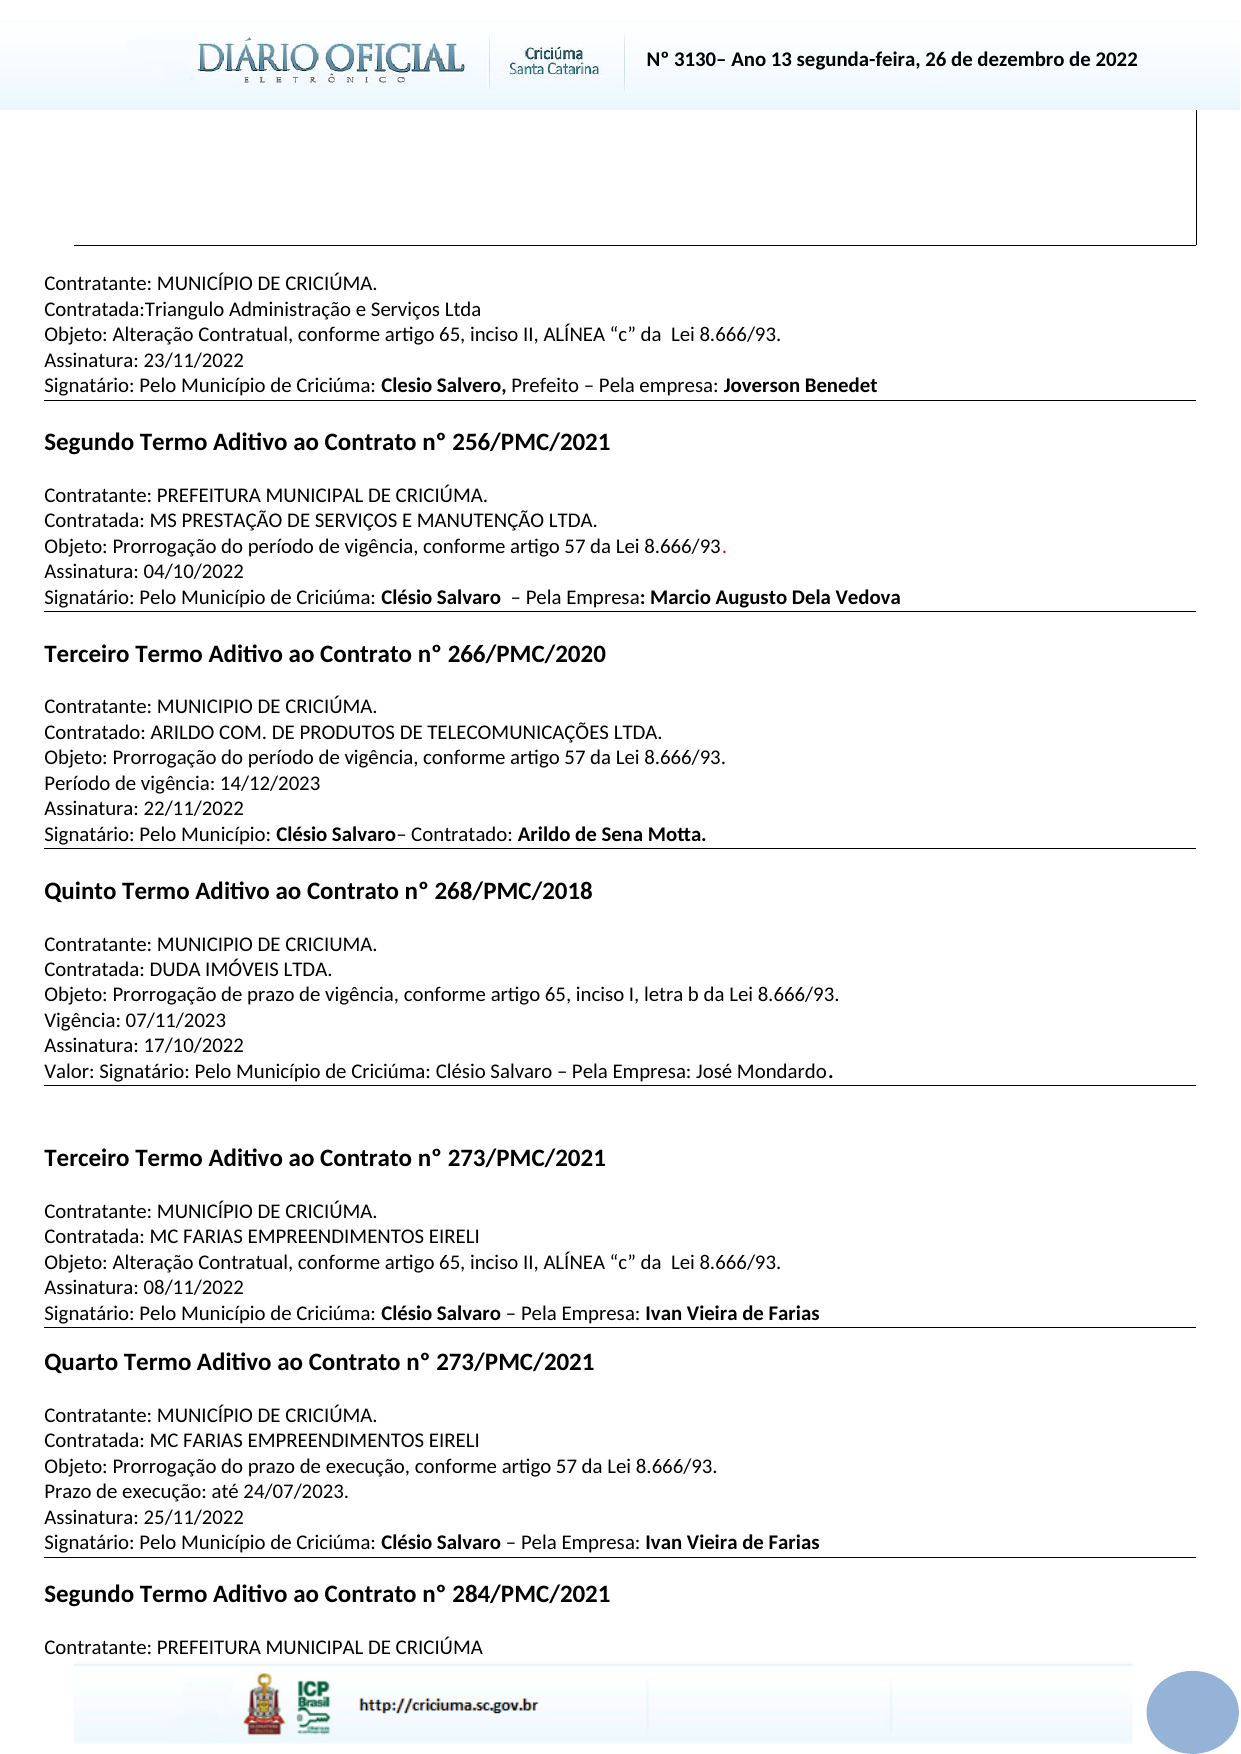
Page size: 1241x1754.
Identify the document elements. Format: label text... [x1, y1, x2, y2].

text Objeto: Prorrogação do período de vigência, conforme artigo 57 da Lei 8.666/93. [44, 533, 1196, 558]
text Contratante: MUNICÍPIO DE CRICIÚMA. [44, 1402, 1196, 1428]
text Contratante: PREFEITURA MUNICIPAL DE CRICIÚMA [44, 1634, 1196, 1659]
text Objeto: Alteração Contratual, conforme artigo 65, inciso II, ALÍNEA “c” da Lei 8.666/93. [44, 1249, 1196, 1274]
text Segundo Termo Aditivo ao Contrato nº 256/PMC/2021 [44, 426, 1196, 457]
text Objeto: Prorrogação do período de vigência, conforme artigo 57 da Lei 8.666/93. [44, 744, 1196, 770]
text Contratado: ARILDO COM. DE PRODUTOS DE TELECOMUNICAÇÕES LTDA. [44, 719, 1196, 744]
text Signatário: Pelo Município de Criciúma: Clésio Salvaro – Pela Empresa: Ivan Vieira de Farias [44, 1529, 1196, 1557]
text Signatário: Pelo Município de Criciúma: Clésio Salvaro – Pela Empresa: Marcio Augusto Dela Vedova [44, 584, 1196, 611]
text Quarto Termo Aditivo ao Contrato nº 273/PMC/2021 [44, 1346, 1196, 1377]
text Vigência: 07/11/2023 [44, 1007, 1196, 1032]
text Signatário: Pelo Município: Clésio Salvaro– Contratado: Arildo de Sena Motta. [44, 821, 1196, 848]
text Contratada:Triangulo Administração e Serviços Ltda [44, 296, 1196, 321]
text Assinatura: 25/11/2022 [44, 1504, 1196, 1529]
text Segundo Termo Aditivo ao Contrato nº 284/PMC/2021 [44, 1578, 1196, 1609]
text Assinatura: 08/11/2022 [44, 1274, 1196, 1300]
text Assinatura: 04/10/2022 [44, 558, 1196, 584]
text Valor: Signatário: Pelo Município de Criciúma: Clésio Salvaro – Pela Empresa: José Mondardo. [44, 1058, 1196, 1085]
text Contratada: DUDA IMÓVEIS LTDA. [44, 956, 1196, 982]
text Objeto: Prorrogação do prazo de execução, conforme artigo 57 da Lei 8.666/93. [44, 1453, 1196, 1478]
text Terceiro Termo Aditivo ao Contrato nº 266/PMC/2020 [44, 638, 1196, 668]
text Objeto: Prorrogação de prazo de vigência, conforme artigo 65, inciso I, letra b da Lei 8.666/93. [44, 982, 1196, 1007]
text Assinatura: 17/10/2022 [44, 1032, 1196, 1058]
text Quinto Termo Aditivo ao Contrato nº 268/PMC/2018 [44, 875, 1196, 905]
text Contratante: MUNICÍPIO DE CRICIÚMA. [44, 271, 1196, 296]
text Contratada: MS PRESTAÇÃO DE SERVIÇOS E MANUTENÇÃO LTDA. [44, 508, 1196, 533]
text Contratante: MUNICIPIO DE CRICIÚMA. [44, 694, 1196, 719]
text Assinatura: 22/11/2022 [44, 795, 1196, 821]
text Contratante: PREFEITURA MUNICIPAL DE CRICIÚMA. [44, 482, 1196, 508]
text Objeto: Alteração Contratual, conforme artigo 65, inciso II, ALÍNEA “c” da Lei 8.666/93. [44, 321, 1196, 347]
text Contratada: MC FARIAS EMPREENDIMENTOS EIRELI [44, 1428, 1196, 1453]
text Terceiro Termo Aditivo ao Contrato nº 273/PMC/2021 [44, 1142, 1196, 1173]
text Assinatura: 23/11/2022 [44, 347, 1196, 372]
text Signatário: Pelo Município de Criciúma: Clesio Salvero, Prefeito – Pela empresa: Joverson Benedet [44, 372, 1196, 400]
text Signatário: Pelo Município de Criciúma: Clésio Salvaro – Pela Empresa: Ivan Vieira de Farias [44, 1300, 1196, 1327]
text Contratante: MUNICIPIO DE CRICIUMA. [44, 931, 1196, 956]
text Período de vigência: 14/12/2023 [44, 770, 1196, 795]
text Prazo de execução: até 24/07/2023. [44, 1478, 1196, 1504]
text Contratada: MC FARIAS EMPREENDIMENTOS EIRELI [44, 1224, 1196, 1249]
text Contratante: MUNICÍPIO DE CRICIÚMA. [44, 1198, 1196, 1224]
